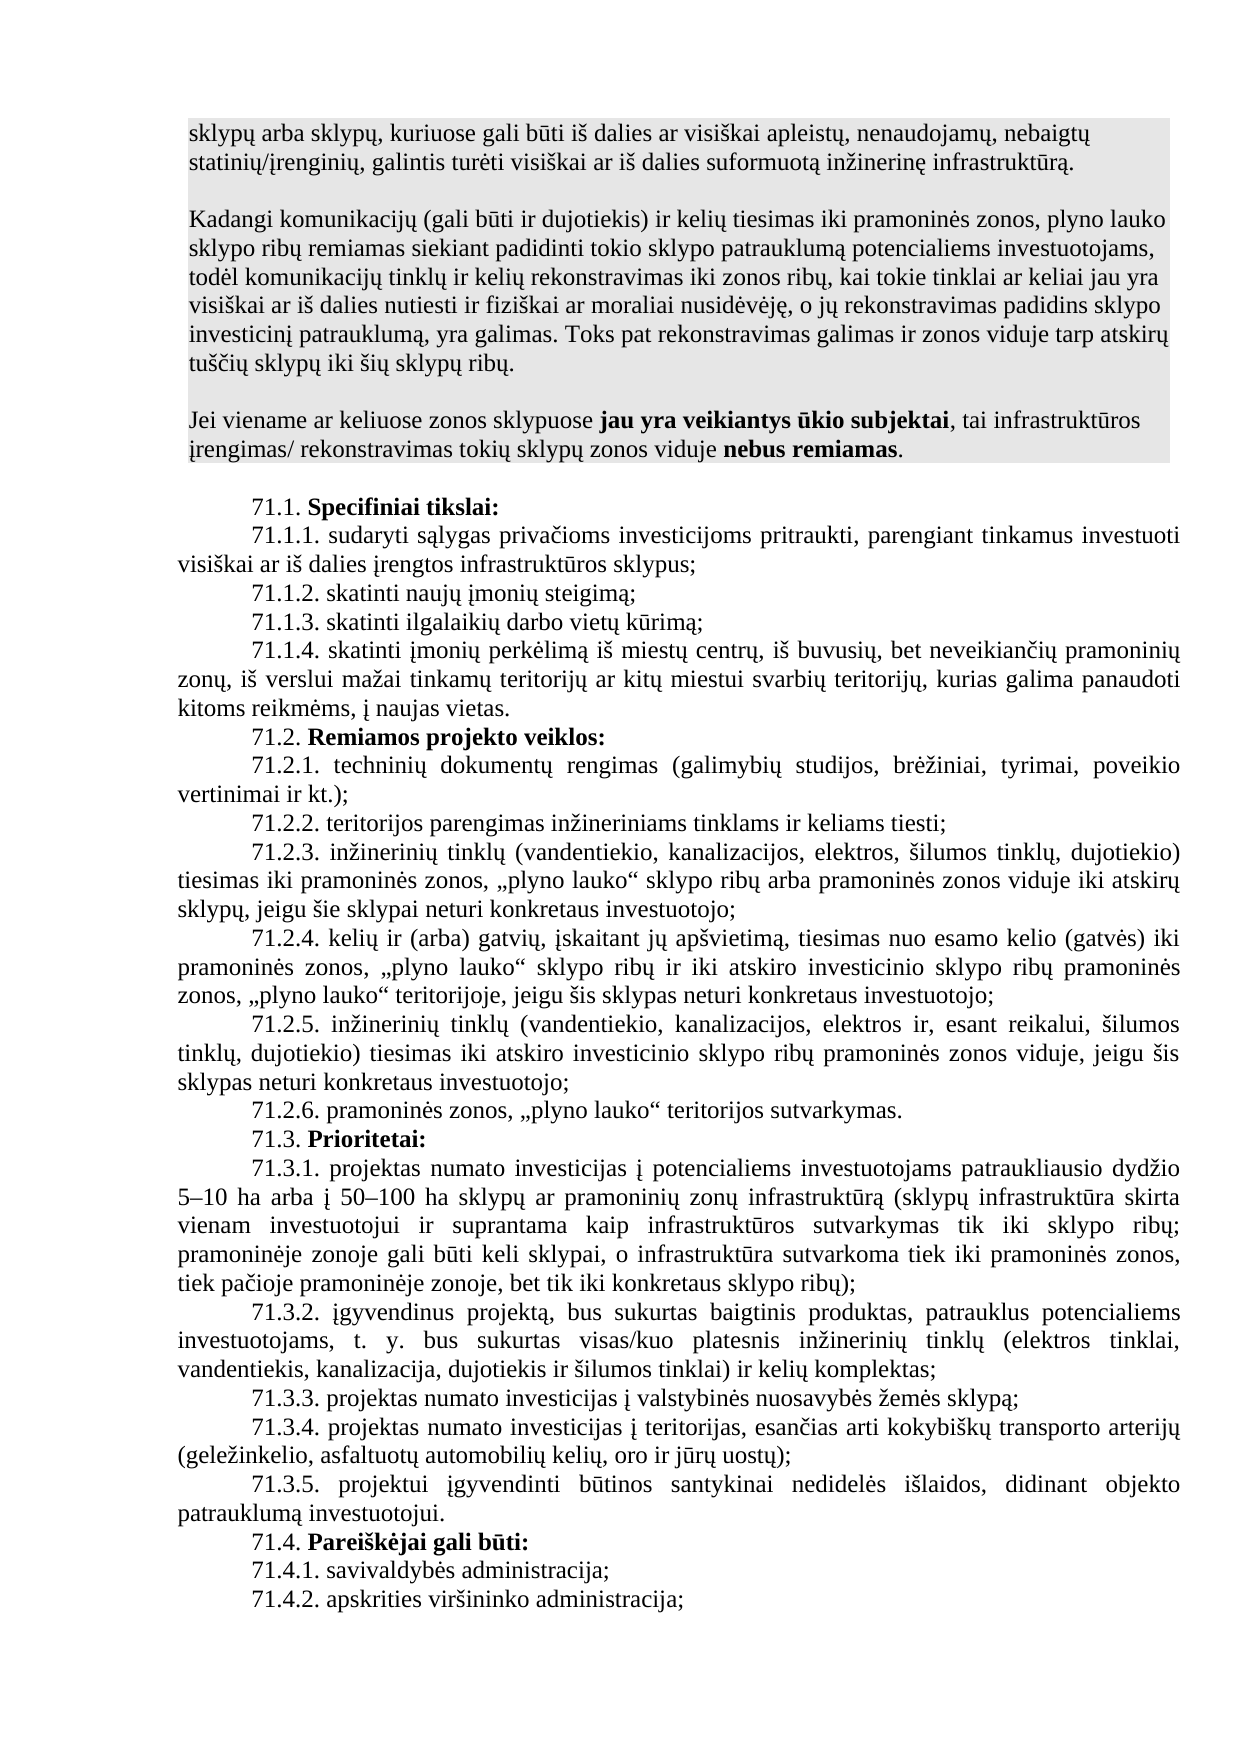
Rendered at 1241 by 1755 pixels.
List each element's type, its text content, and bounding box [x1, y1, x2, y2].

text 71.2.1. techninių dokumentų rengimas (galimybių studijos, brėžiniai, tyrimai, poveikio vertinimai ir kt.); [177, 751, 1181, 808]
text 71.3. Prioritetai: [177, 1124, 1181, 1153]
text 71.1. Specifiniai tikslai: [177, 492, 1181, 521]
text 71.3.3. projektas numato investicijas į valstybinės nuosavybės žemės sklypą; [177, 1383, 1181, 1412]
text 71.1.1. sudaryti sąlygas privačioms investicijoms pritraukti, parengiant tinkamus investuoti visiškai ar iš dalies įrengtos infrastruktūros sklypus; [177, 521, 1181, 578]
text 71.1.4. skatinti įmonių perkėlimą iš miestų centrų, iš buvusių, bet neveikiančių pramoninių zonų, iš verslui mažai tinkamų teritorijų ar kitų miestui svarbių teritorijų, kurias galima panaudoti kitoms reikmėms, į naujas vietas. [177, 636, 1181, 722]
text 71.2.2. teritorijos parengimas inžineriniams tinklams ir keliams tiesti; [177, 808, 1181, 837]
text 71.4.1. savivaldybės administracija; [177, 1556, 1181, 1584]
text 71.2.3. inžinerinių tinklų (vandentiekio, kanalizacijos, elektros, šilumos tinklų, dujotiekio) tiesimas iki pramoninės zonos, „plyno lauko“ sklypo ribų arba pramoninės zonos viduje iki atskirų sklypų, jeigu šie sklypai neturi konkretaus investuotojo; [177, 837, 1181, 923]
text 71.2.6. pramoninės zonos, „plyno lauko“ teritorijos sutvarkymas. [177, 1096, 1181, 1124]
text 71.1.2. skatinti naujų įmonių steigimą; [177, 578, 1181, 607]
text 71.3.5. projektui įgyvendinti būtinos santykinai nedidelės išlaidos, didinant objekto patrauklumą investuotojui. [177, 1469, 1181, 1527]
text 71.2.4. kelių ir (arba) gatvių, įskaitant jų apšvietimą, tiesimas nuo esamo kelio (gatvės) iki pramoninės zonos, „plyno lauko“ sklypo ribų ir iki atskiro investicinio sklypo ribų pramoninės zonos, „plyno lauko“ teritorijoje, jeigu šis sklypas neturi konkretaus investuotojo; [177, 923, 1181, 1009]
text 71.3.1. projektas numato investicijas į potencialiems investuotojams patraukliausio dydžio 5–10 ha arba į 50–100 ha sklypų ar pramoninių zonų infrastruktūrą (sklypų infrastruktūra skirta vienam investuotojui ir suprantama kaip infrastruktūros sutvarkymas tik iki sklypo ribų; pramoninėje zonoje gali būti keli sklypai, o infrastruktūra sutvarkoma tiek iki pramoninės zonos, tiek pačioje pramoninėje zonoje, bet tik iki konkretaus sklypo ribų); [177, 1153, 1181, 1297]
text 71.4. Pareiškėjai gali būti: [177, 1527, 1181, 1556]
text 71.4.2. apskrities viršininko administracija; [177, 1584, 1181, 1613]
text 71.1.3. skatinti ilgalaikių darbo vietų kūrimą; [177, 607, 1181, 636]
text 71.3.2. įgyvendinus projektą, bus sukurtas baigtinis produktas, patrauklus potencialiems investuotojams, t. y. bus sukurtas visas/kuo platesnis inžinerinių tinklų (elektros tinklai, vandentiekis, kanalizacija, dujotiekis ir šilumos tinklai) ir kelių komplektas; [177, 1297, 1181, 1383]
text 71.2. Remiamos projekto veiklos: [177, 722, 1181, 751]
text 71.3.4. projektas numato investicijas į teritorijas, esančias arti kokybiškų transporto arterijų (geležinkelio, asfaltuotų automobilių kelių, oro ir jūrų uostų); [177, 1412, 1181, 1469]
text 71.2.5. inžinerinių tinklų (vandentiekio, kanalizacijos, elektros ir, esant reikalui, šilumos tinklų, dujotiekio) tiesimas iki atskiro investicinio sklypo ribų pramoninės zonos viduje, jeigu šis sklypas neturi konkretaus investuotojo; [177, 1009, 1181, 1096]
